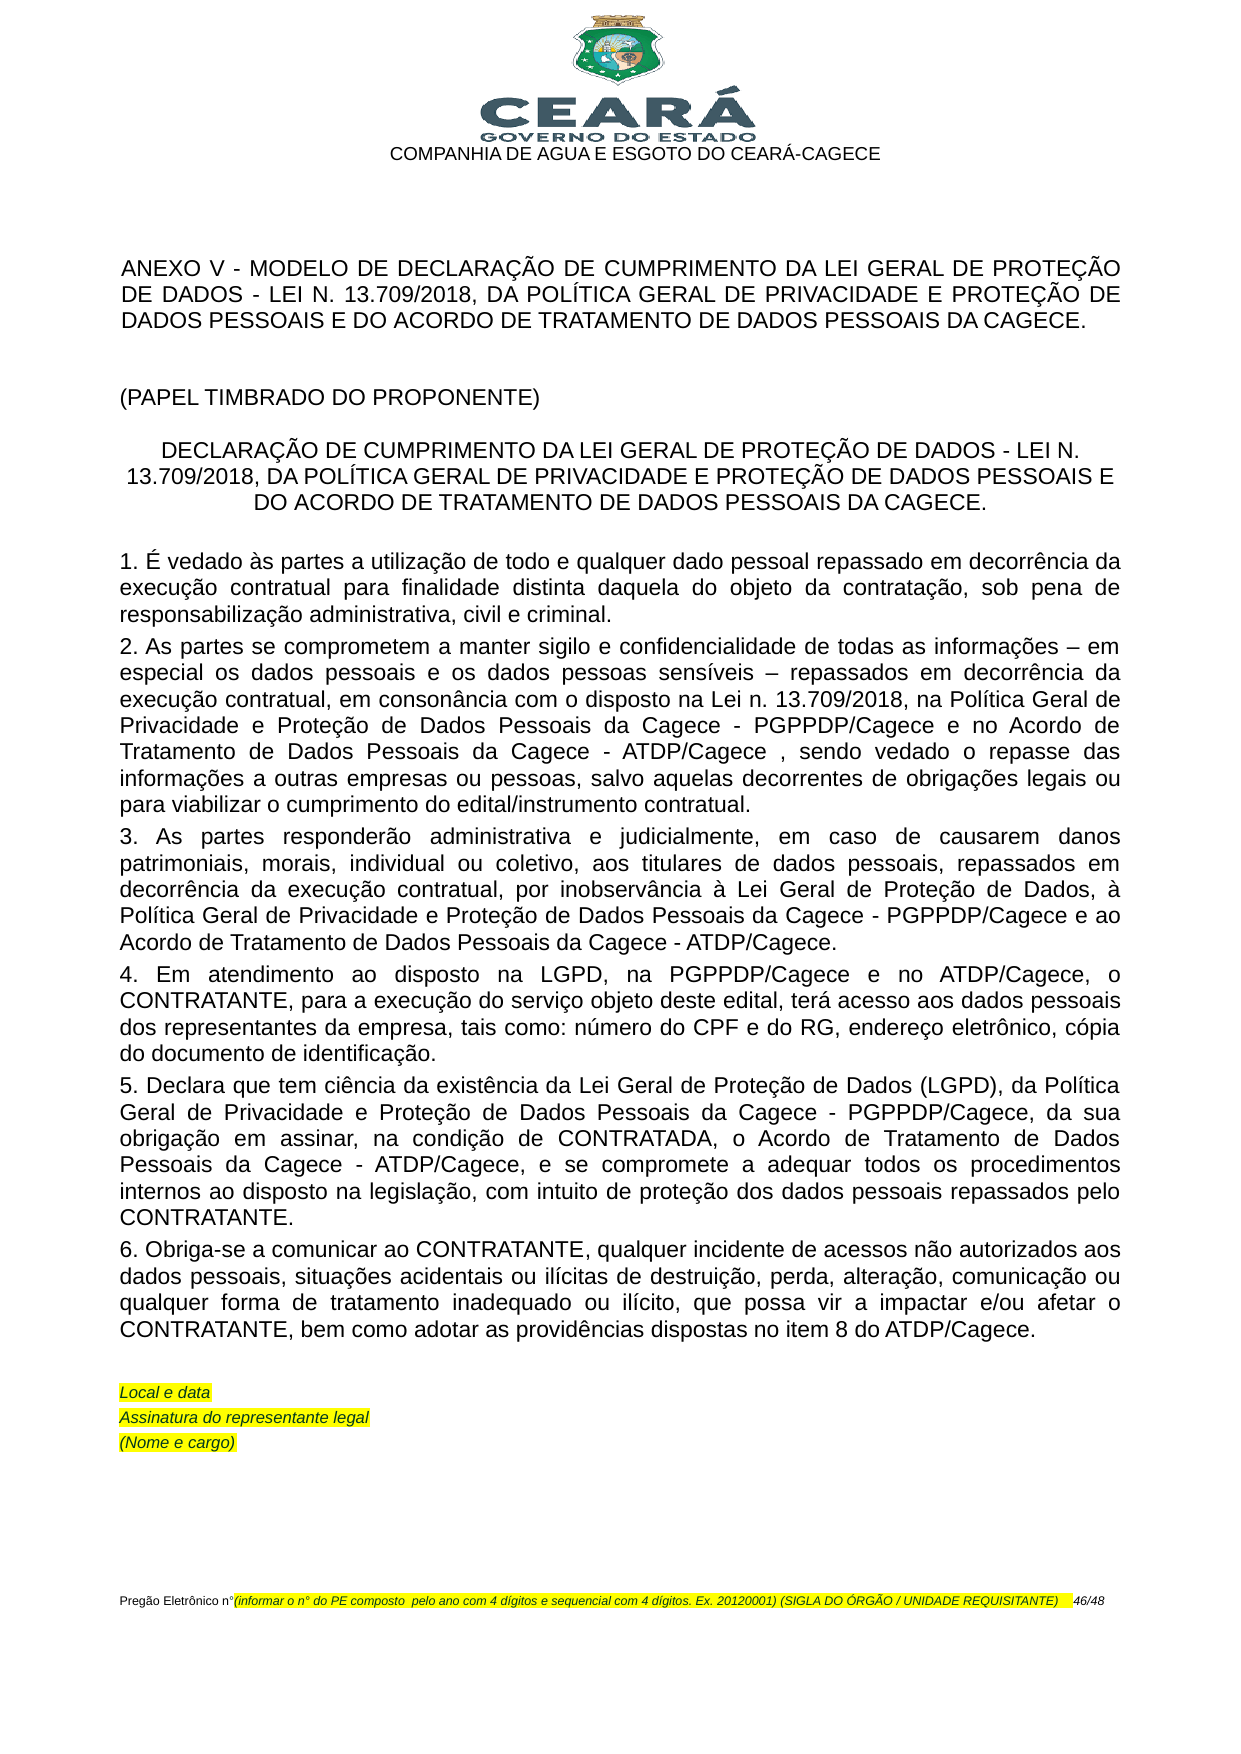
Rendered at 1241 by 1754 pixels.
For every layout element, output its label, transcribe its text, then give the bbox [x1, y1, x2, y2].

text 2. As partes se comprometem a manter sigilo e confidencialidade de todas as informações – em especial os dados pessoais e os dados pessoas sensíveis – repassados em decorrência da execução contratual, em consonância com o disposto na Lei n. 13.709/2018, na Política Geral de Privacidade e Proteção de Dados Pessoais da Cagece - PGPPDP/Cagece e no Acordo de Tratamento de Dados Pessoais da Cagece - ATDP/Cagece , sendo vedado o repasse das informações a outras empresas ou pessoas, salvo aquelas decorrentes de obrigações legais ou para viabilizar o cumprimento do edital/instrumento contratual. [119, 633, 1121, 817]
picture [454, 10, 783, 146]
text 4. Em atendimento ao disposto na LGPD, na PGPPDP/Cagece e no ATDP/Cagece, o CONTRATANTE, para a execução do serviço objeto deste edital, terá acesso aos dados pessoais dos representantes da empresa, tais como: número do CPF e do RG, endereço eletrônico, cópia do documento de identificação. [119, 961, 1121, 1066]
text 6. Obriga-se a comunicar ao CONTRATANTE, qualquer incidente de acessos não autorizados aos dados pessoais, situações acidentais ou ilícitas de destruição, perda, alteração, comunicação ou qualquer forma de tratamento inadequado ou ilícito, que possa vir a impactar e/ou afetar o CONTRATANTE, bem como adotar as providências dispostas no item 8 do ATDP/Cagece. [119, 1236, 1121, 1342]
text DECLARAÇÃO DE CUMPRIMENTO DA LEI GERAL DE PROTEÇÃO DE DADOS - LEI N. 13.709/2018, DA POLÍTICA GERAL DE PRIVACIDADE E PROTEÇÃO DE DADOS PESSOAIS E DO ACORDO DE TRATAMENTO DE DADOS PESSOAIS DA CAGECE. [119, 437, 1121, 516]
text 1. É vedado às partes a utilização de todo e qualquer dado pessoal repassado em decorrência da execução contratual para finalidade distinta daquela do objeto da contratação, sob pena de responsabilização administrativa, civil e criminal. [119, 548, 1121, 627]
text 3. As partes responderão administrativa e judicialmente, em caso de causarem danos patrimoniais, morais, individual ou coletivo, aos titulares de dados pessoais, repassados em decorrência da execução contratual, por inobservância à Lei Geral de Proteção de Dados, à Política Geral de Privacidade e Proteção de Dados Pessoais da Cagece - PGPPDP/Cagece e ao Acordo de Tratamento de Dados Pessoais da Cagece - ATDP/Cagece. [119, 823, 1121, 955]
text (Nome e cargo) [119, 1433, 1121, 1452]
text ANEXO V - MODELO DE DECLARAÇÃO DE CUMPRIMENTO DA LEI GERAL DE PROTEÇÃO DE DADOS - LEI N. 13.709/2018, DA POLÍTICA GERAL DE PRIVACIDADE E PROTEÇÃO DE DADOS PESSOAIS E DO ACORDO DE TRATAMENTO DE DADOS PESSOAIS DA CAGECE. [121, 254, 1121, 334]
text Local e data [119, 1382, 1121, 1402]
text Assinatura do representante legal [119, 1408, 1121, 1427]
text (PAPEL TIMBRADO DO PROPONENTE) [119, 384, 1121, 410]
text 5. Declara que tem ciência da existência da Lei Geral de Proteção de Dados (LGPD), da Política Geral de Privacidade e Proteção de Dados Pessoais da Cagece - PGPPDP/Cagece, da sua obrigação em assinar, na condição de CONTRATADA, o Acordo de Tratamento de Dados Pessoais da Cagece - ATDP/Cagece, e se compromete a adequar todos os procedimentos internos ao disposto na legislação, com intuito de proteção dos dados pessoais repassados pelo CONTRATANTE. [119, 1072, 1121, 1231]
